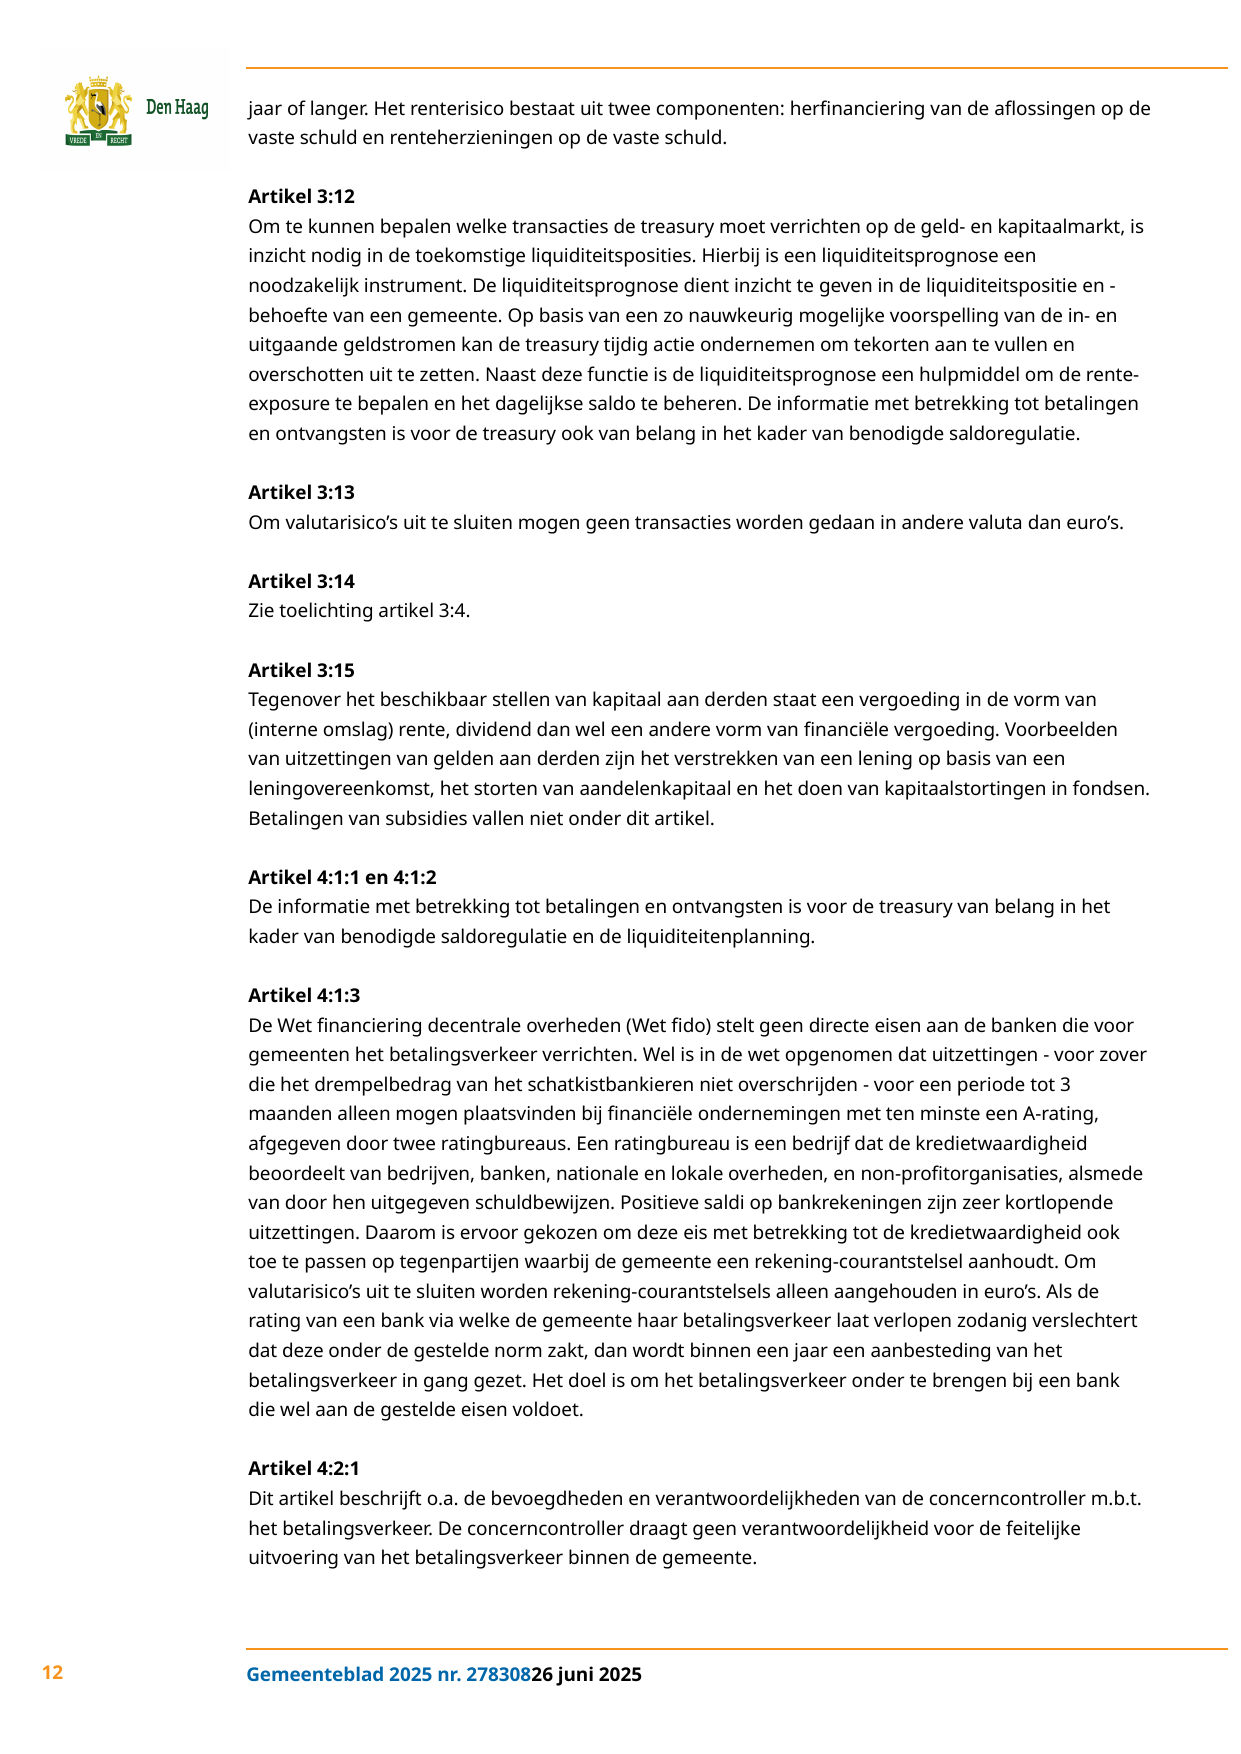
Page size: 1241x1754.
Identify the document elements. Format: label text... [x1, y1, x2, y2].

text Om te kunnen bepalen welke transacties de treasury moet verrichten op de geld- en kapitaalmarkt, is inzicht nodig in de toekomstige liquiditeitsposities. Hierbij is een liquiditeitsprognose een noodzakelijk instrument. De liquiditeitsprognose dient inzicht te geven in de liquiditeitspositie en -behoefte van een gemeente. Op basis van een zo nauwkeurig mogelijke voorspelling van de in- en uitgaande geldstromen kan de treasury tijdig actie ondernemen om tekorten aan te vullen en overschotten uit te zetten. Naast deze functie is de liquiditeitsprognose een hulpmiddel om de rente-exposure te bepalen en het dagelijkse saldo te beheren. De informatie met betrekking tot betalingen en ontvangsten is voor de treasury ook van belang in het kader van benodigde saldoregulatie. [248, 213, 1152, 446]
text Zie toelichting artikel 3:4. [248, 598, 1152, 623]
picture [41, 47, 231, 172]
text Artikel 4:2:1 [248, 1456, 1152, 1481]
text Om valutarisico’s uit te sluiten mogen geen transacties worden gedaan in andere valuta dan euro’s. [248, 509, 1152, 535]
text Tegenover het beschikbaar stellen van kapitaal aan derden staat een vergoeding in de vorm van (interne omslag) rente, dividend dan wel een andere vorm van financiële vergoeding. Voorbeelden van uitzettingen van gelden aan derden zijn het verstrekken van een lening op basis van een leningovereenkomst, het storten van aandelenkapitaal en het doen van kapitaalstortingen in fondsen. Betalingen van subsidies vallen niet onder dit artikel. [248, 686, 1152, 831]
text Artikel 3:14 [248, 568, 1152, 594]
text jaar of langer. Het renterisico bestaat uit twee componenten: herfinanciering van de aflossingen op de vaste schuld en renteherzieningen op de vaste schuld. [248, 95, 1152, 150]
text Artikel 3:15 [248, 657, 1152, 683]
text De informatie met betrekking tot betalingen en ontvangsten is voor de treasury van belang in het kader van benodigde saldoregulatie en de liquiditeitenplanning. [248, 893, 1152, 949]
text Artikel 4:1:3 [248, 982, 1152, 1008]
text Artikel 4:1:1 en 4:1:2 [248, 864, 1152, 890]
text Dit artikel beschrijft o.a. de bevoegdheden en verantwoordelijkheden van de concerncontroller m.b.t. het betalingsverkeer. De concerncontroller draagt geen verantwoordelijkheid voor de feitelijke uitvoering van het betalingsverkeer binnen de gemeente. [248, 1485, 1152, 1570]
text Artikel 3:13 [248, 479, 1152, 505]
text Artikel 3:12 [248, 183, 1152, 209]
text De Wet financiering decentrale overheden (Wet fido) stelt geen directe eisen aan de banken die voor gemeenten het betalingsverkeer verrichten. Wel is in de wet opgenomen dat uitzettingen - voor zover die het drempelbedrag van het schatkistbankieren niet overschrijden - voor een periode tot 3 maanden alleen mogen plaatsvinden bij financiële ondernemingen met ten minste een A-rating, afgegeven door twee ratingbureaus. Een ratingbureau is een bedrijf dat de kredietwaardigheid beoordeelt van bedrijven, banken, nationale en lokale overheden, en non-profitorganisaties, alsmede van door hen uitgegeven schuldbewijzen. Positieve saldi op bankrekeningen zijn zeer kortlopende uitzettingen. Daarom is ervoor gekozen om deze eis met betrekking tot de kredietwaardigheid ook toe te passen op tegenpartijen waarbij de gemeente een rekening-courantstelsel aanhoudt. Om valutarisico’s uit te sluiten worden rekening-courantstelsels alleen aangehouden in euro’s. Als de rating van een bank via welke de gemeente haar betalingsverkeer laat verlopen zodanig verslechtert dat deze onder de gestelde norm zakt, dan wordt binnen een jaar een aanbesteding van het betalingsverkeer in gang gezet. Het doel is om het betalingsverkeer onder te brengen bij een bank die wel aan de gestelde eisen voldoet. [248, 1012, 1152, 1422]
